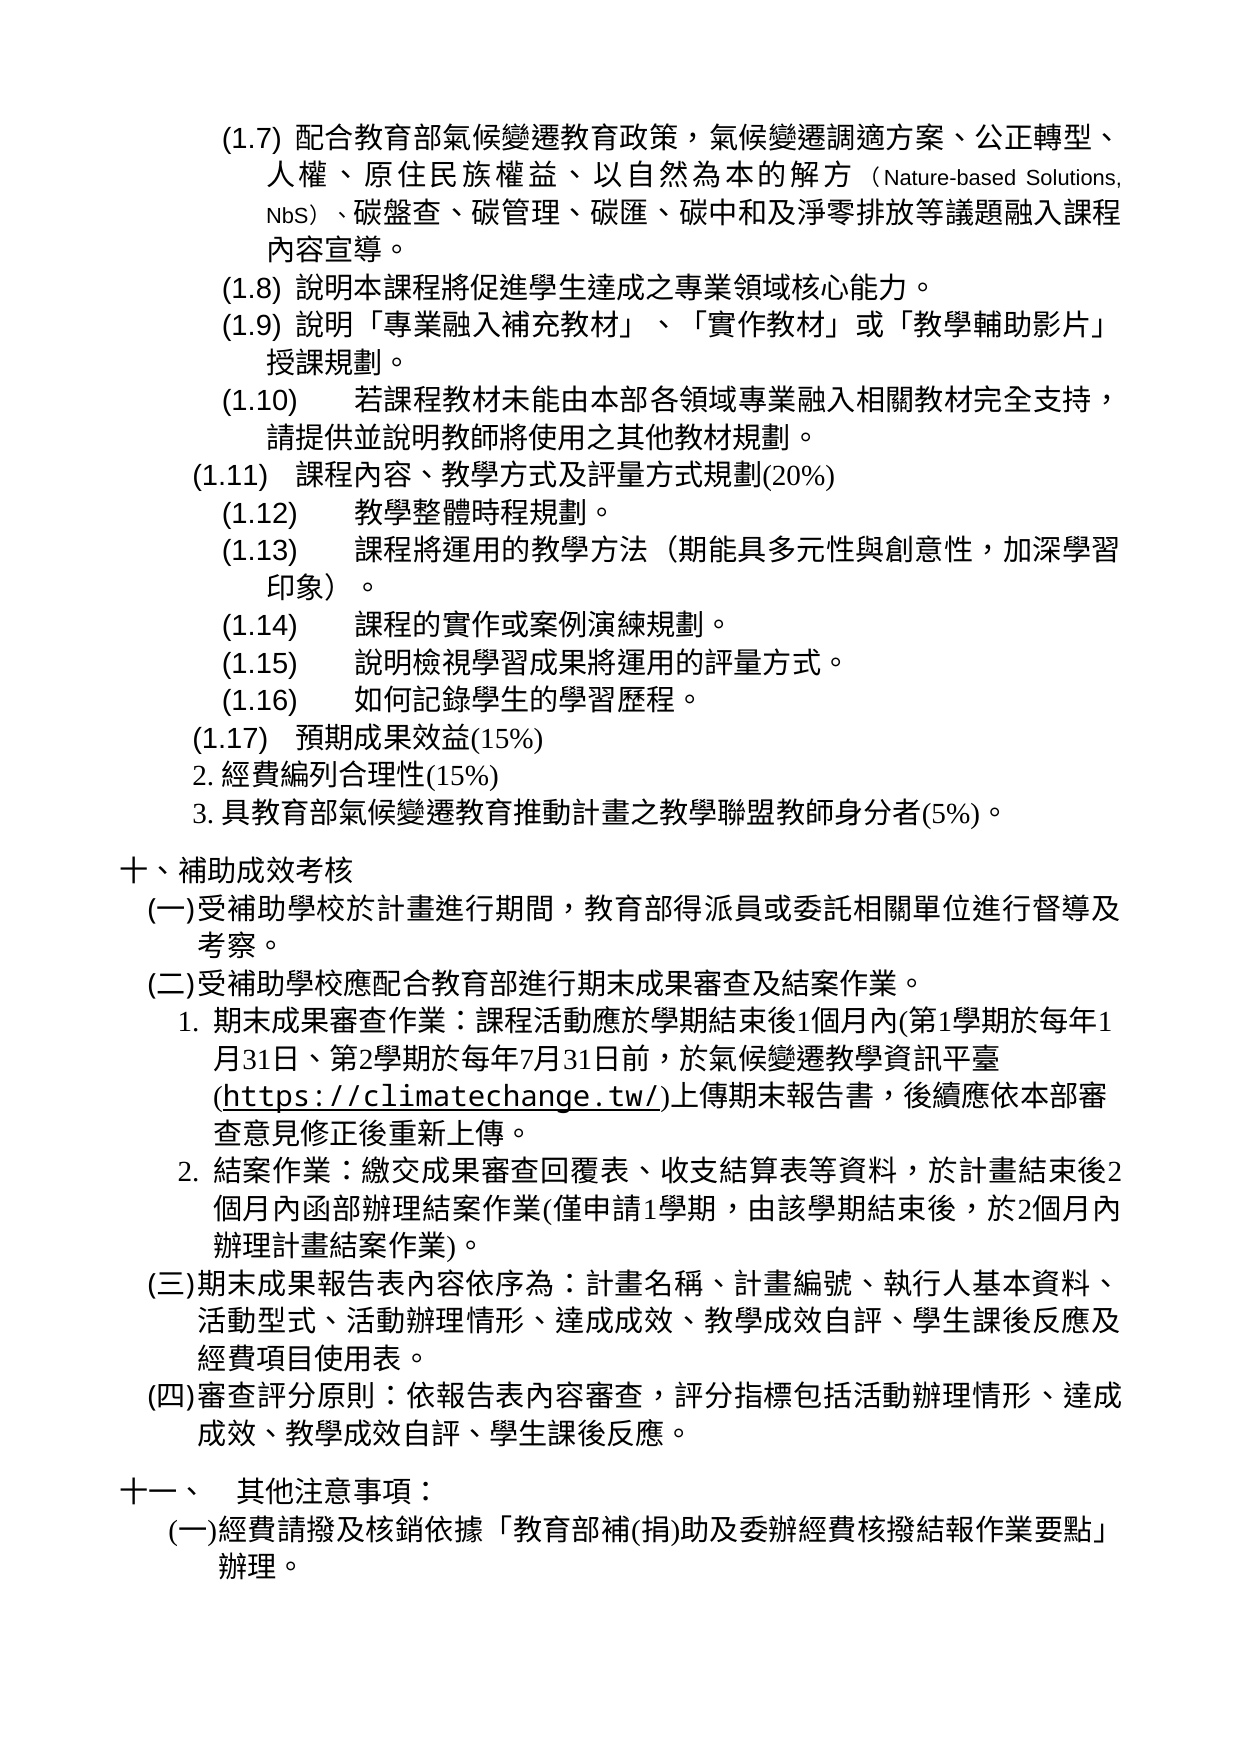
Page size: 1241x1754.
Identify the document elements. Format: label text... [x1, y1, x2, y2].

list 結案作業：繳交成果審查回覆表、收支結算表等資料，於計畫結束後2個月內函部辦理結案作業(僅申請1學期，由該學期結束後，於2個月內辦理計畫結案作業)。 [177, 1152, 1122, 1264]
list 受補助學校於計畫進行期間，教育部得派員或委託相關單位進行督導及考察。 [148, 889, 1122, 964]
list 具教育部氣候變遷教育推動計畫之教學聯盟教師身分者(5%)。 [192, 793, 1122, 831]
list 課程將運用的教學方法（期能具多元性與創意性，加深學習印象）。 [222, 531, 1122, 606]
list 配合教育部氣候變遷教育政策，氣候變遷調適方案、公正轉型、人權、原住民族權益、以自然為本的解方（Nature-based Solutions, NbS）、碳盤查、碳管理、碳匯、碳中和及淨零排放等議題融入課程內容宣導。 [222, 118, 1122, 268]
list 說明檢視學習成果將運用的評量方式。 [222, 643, 1122, 681]
list 經費請撥及核銷依據「教育部補(捐)助及委辦經費核撥結報作業要點」辦理。 [168, 1510, 1122, 1585]
list 課程內容、教學方式及評量方式規劃(20%) [192, 456, 1122, 493]
list 期末成果報告表內容依序為：計畫名稱、計畫編號、執行人基本資料、活動型式、活動辦理情形、達成成效、教學成效自評、學生課後反應及經費項目使用表。 [148, 1264, 1122, 1377]
list 審查評分原則：依報告表內容審查，評分指標包括活動辦理情形、達成成效、教學成效自評、學生課後反應。 [148, 1377, 1122, 1452]
list 補助成效考核 [119, 852, 1122, 889]
list 其他注意事項： [119, 1473, 1122, 1510]
list 受補助學校應配合教育部進行期末成果審查及結案作業。 [148, 964, 1122, 1002]
list 說明「專業融入補充教材」、「實作教材」或「教學輔助影片」授課規劃。 [222, 306, 1122, 381]
list 說明本課程將促進學生達成之專業領域核心能力。 [222, 268, 1122, 306]
list 如何記錄學生的學習歷程。 [222, 681, 1122, 718]
list 課程的實作或案例演練規劃。 [222, 606, 1122, 643]
list 教學整體時程規劃。 [222, 493, 1122, 531]
list 經費編列合理性(15%) [192, 756, 1122, 793]
list 預期成果效益(15%) [192, 718, 1122, 756]
list 若課程教材未能由本部各領域專業融入相關教材完全支持，請提供並說明教師將使用之其他教材規劃。 [222, 381, 1122, 456]
list 期末成果審查作業：課程活動應於學期結束後1個月內(第1學期於每年1月31日、第2學期於每年7月31日前，於氣候變遷教學資訊平臺(https://climatechange.tw/)上傳期末報告書，後續應依本部審查意見修正後重新上傳。 [177, 1002, 1122, 1152]
